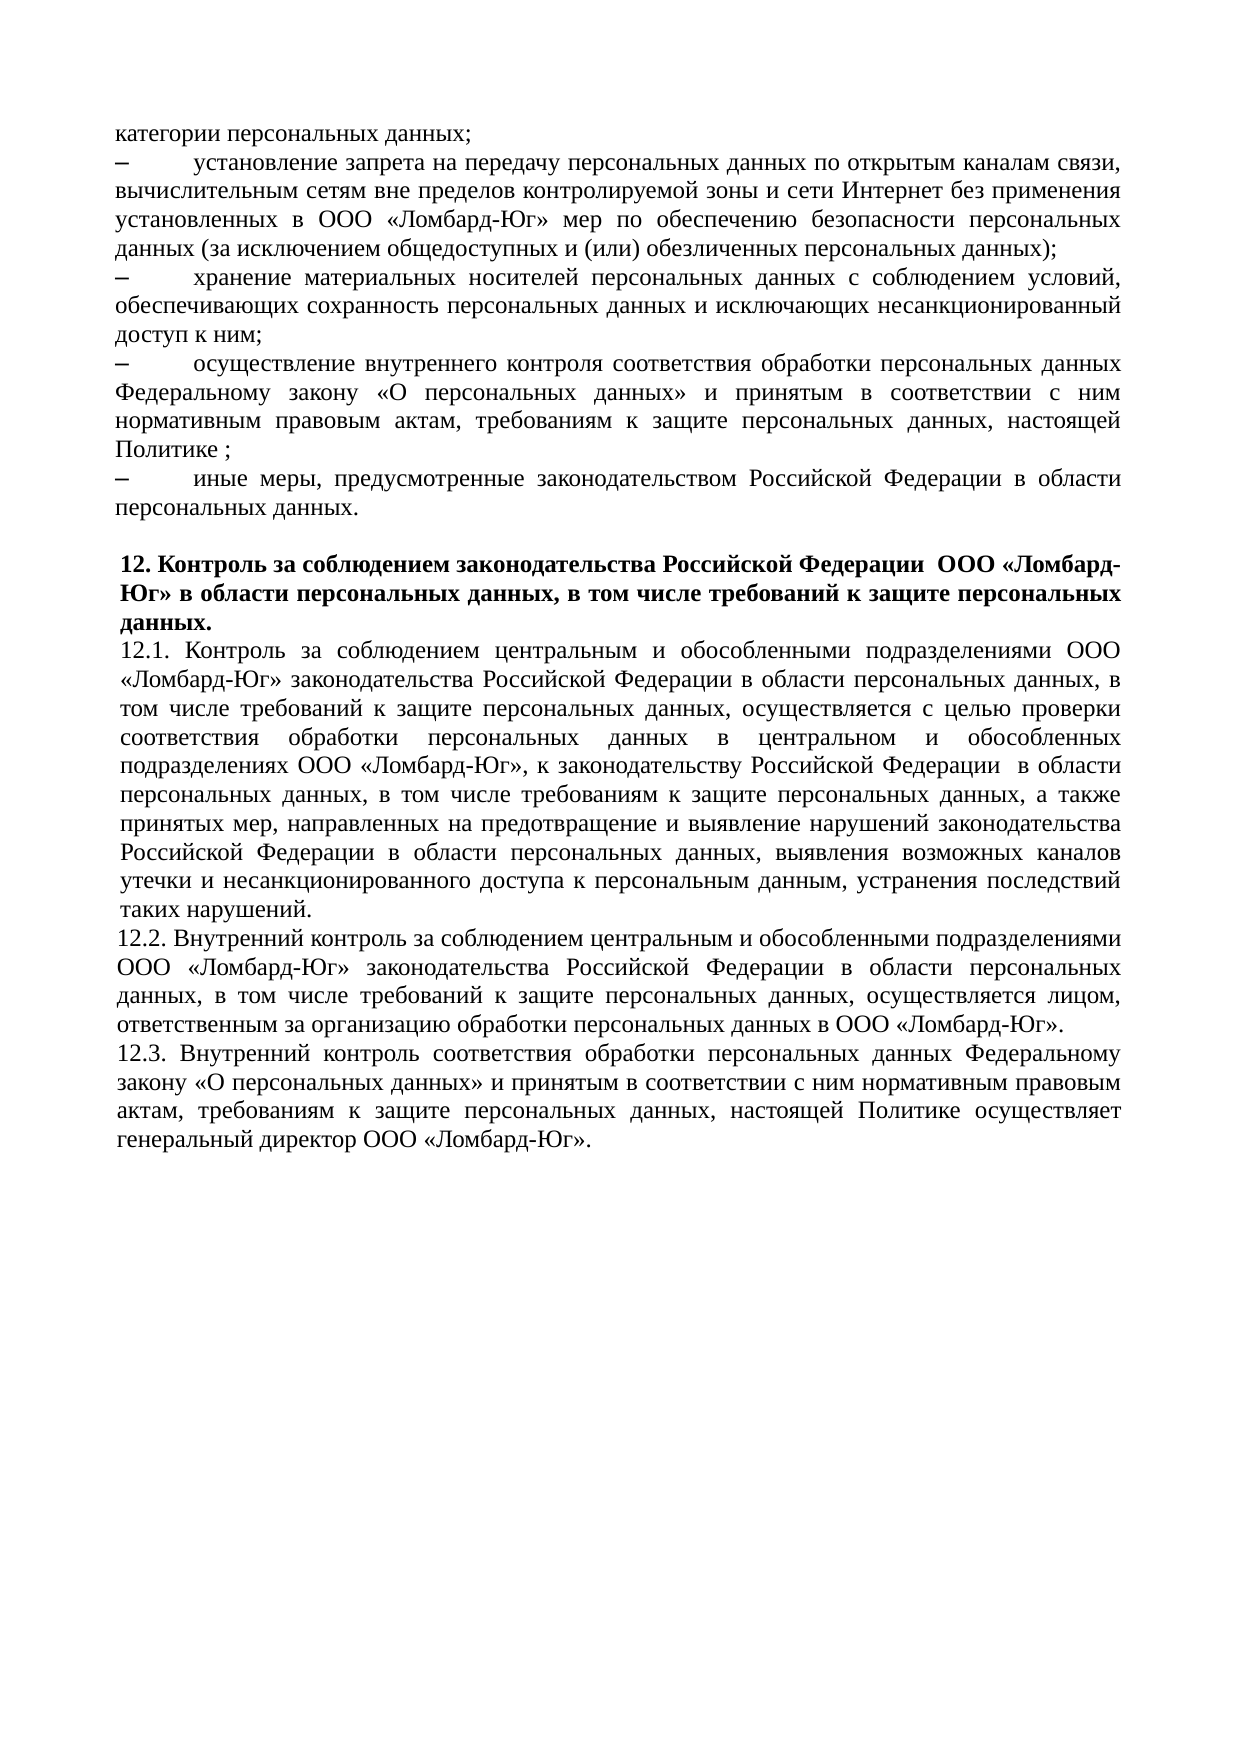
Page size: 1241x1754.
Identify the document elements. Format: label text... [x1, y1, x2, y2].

list 12.3. Внутренний контроль соответствия обработки персональных данных Федеральному закону «О персональных данных» и принятым в соответствии с ним нормативным правовым актам, требованиям к защите персональных данных, настоящей Политике осуществляет генеральный директор ООО «Ломбард-Юг». [117, 1038, 1122, 1153]
list 12. Контроль за соблюдением законодательства Российской Федерации ООО «Ломбард-Юг» в области персональных данных, в том числе требований к защите персональных данных. [120, 549, 1122, 636]
list 12.2. Внутренний контроль за соблюдением центральным и обособленными подразделениями ООО «Ломбард-Юг» законодательства Российской Федерации в области персональных данных, в том числе требований к защите персональных данных, осуществляется лицом, ответственным за организацию обработки персональных данных в ООО «Ломбард-Юг». [117, 923, 1122, 1038]
list хранение материальных носителей персональных данных с соблюдением условий, обеспечивающих сохранность персональных данных и исключающих несанкционированный доступ к ним; [115, 262, 1122, 348]
list осуществление внутреннего контроля соответствия обработки персональных данных Федеральному закону «О персональных данных» и принятым в соответствии с ним нормативным правовым актам, требованиям к защите персональных данных, настоящей Политике ; [115, 348, 1122, 463]
list установление запрета на передачу персональных данных по открытым каналам связи, вычислительным сетям вне пределов контролируемой зоны и сети Интернет без применения установленных в ООО «Ломбард-Юг» мер по обеспечению безопасности персональных данных (за исключением общедоступных и (или) обезличенных персональных данных); [115, 147, 1122, 262]
list категории персональных данных; [115, 118, 1122, 147]
list 12.1. Контроль за соблюдением центральным и обособленными подразделениями ООО «Ломбард-Юг» законодательства Российской Федерации в области персональных данных, в том числе требований к защите персональных данных, осуществляется с целью проверки соответствия обработки персональных данных в центральном и обособленных подразделениях ООО «Ломбард-Юг», к законодательству Российской Федерации в области персональных данных, в том числе требованиям к защите персональных данных, а также принятых мер, направленных на предотвращение и выявление нарушений законодательства Российской Федерации в области персональных данных, выявления возможных каналов утечки и несанкционированного доступа к персональным данным, устранения последствий таких нарушений. [120, 636, 1122, 923]
list иные меры, предусмотренные законодательством Российской Федерации в области персональных данных. [115, 463, 1122, 521]
